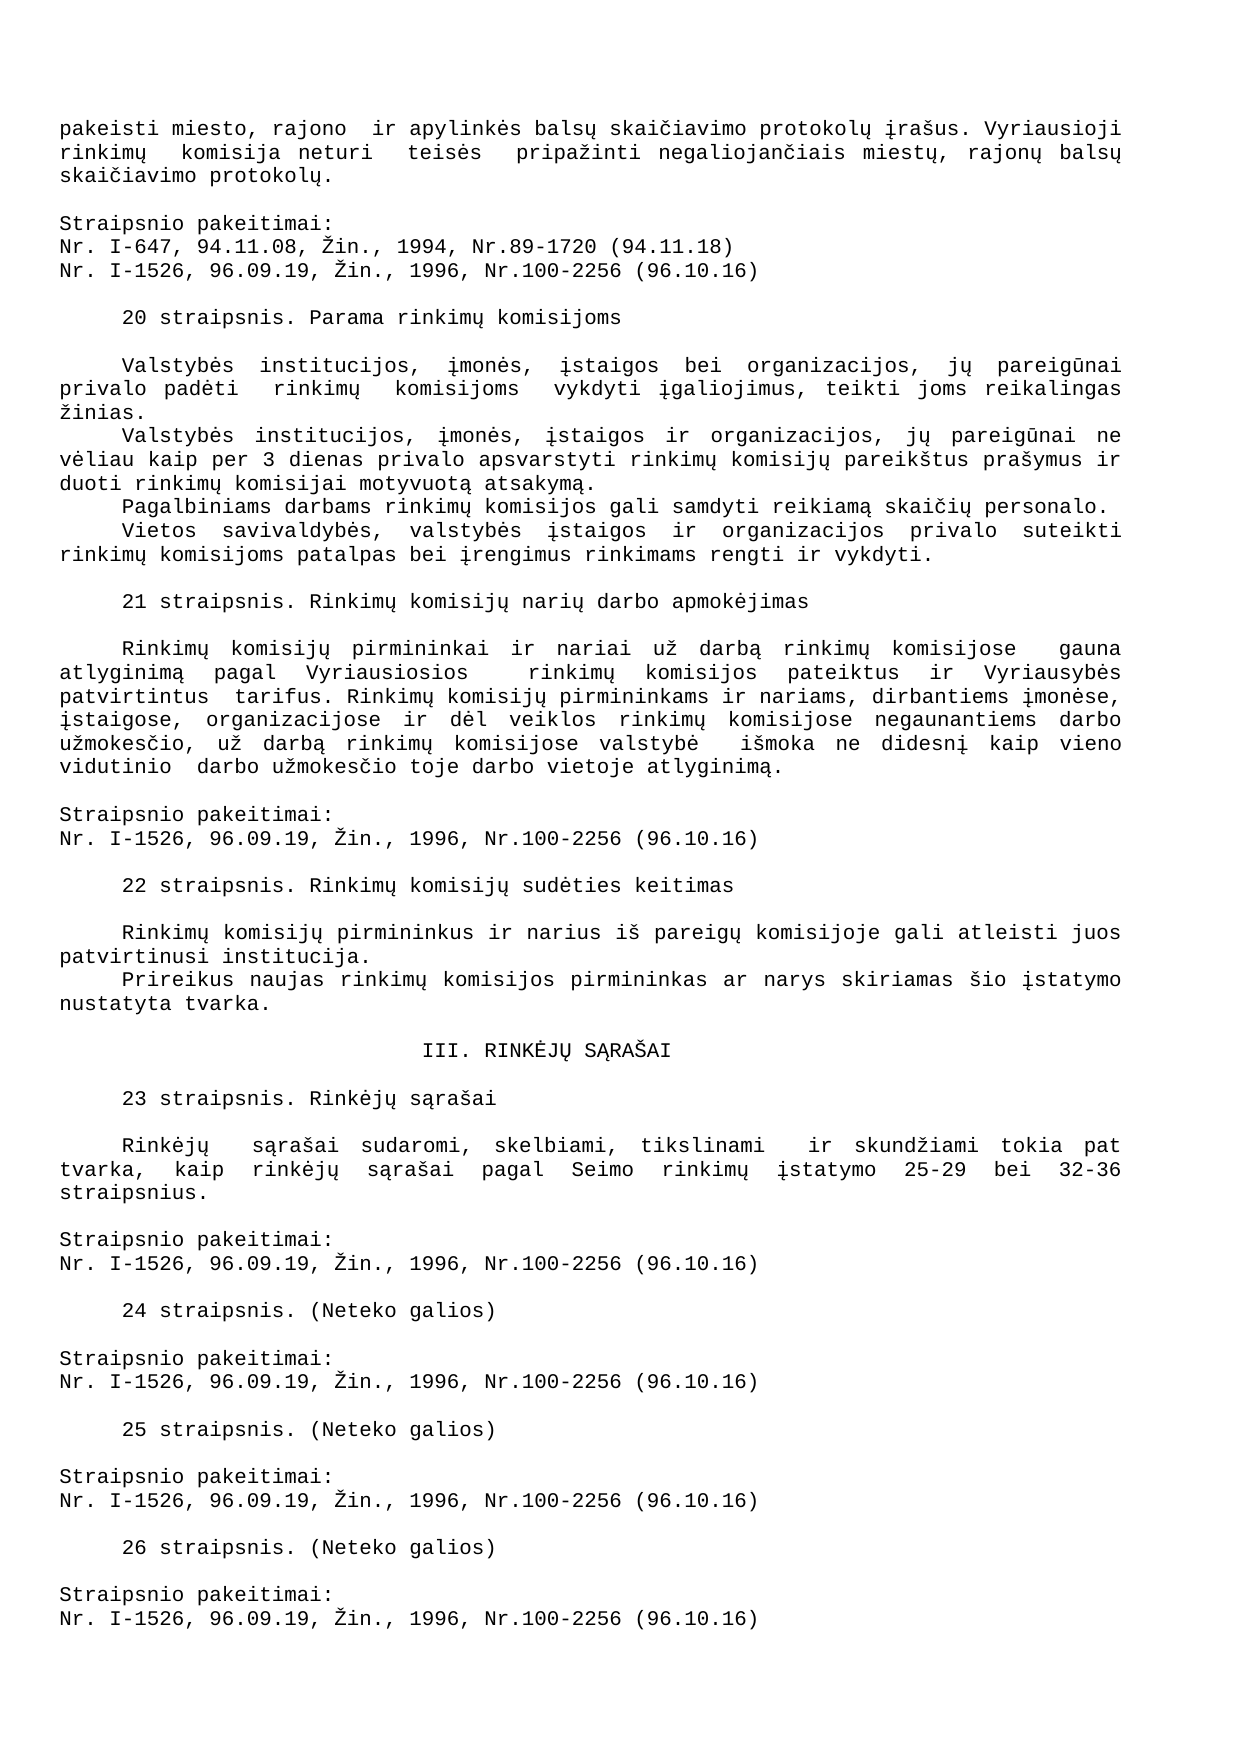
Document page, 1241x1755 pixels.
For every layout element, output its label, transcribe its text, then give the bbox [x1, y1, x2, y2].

text Rinkimų komisijų pirmininkus ir narius iš pareigų komisijoje gali atleisti juos patvirtinusi institucija. [59, 922, 1122, 969]
text Prireikus naujas rinkimų komisijos pirmininkas ar narys skiriamas šio įstatymo nustatyta tvarka. [59, 969, 1122, 1017]
text Straipsnio pakeitimai: [59, 804, 1122, 827]
text Nr. I-1526, 96.09.19, Žin., 1996, Nr.100-2256 (96.10.16) [59, 1489, 1122, 1513]
text Vietos savivaldybės, valstybės įstaigos ir organizacijos privalo suteikti rinkimų komisijoms patalpas bei įrengimus rinkimams rengti ir vykdyti. [59, 520, 1122, 567]
text Valstybės institucijos, įmonės, įstaigos bei organizacijos, jų pareigūnai privalo padėti rinkimų komisijoms vykdyti įgaliojimus, teikti joms reikalingas žinias. [59, 354, 1122, 426]
text III. RINKĖJŲ SĄRAŠAI [59, 1040, 1122, 1064]
text 25 straipsnis. (Neteko galios) [59, 1419, 1122, 1442]
text 26 straipsnis. (Neteko galios) [59, 1537, 1122, 1561]
text 21 straipsnis. Rinkimų komisijų narių darbo apmokėjimas [59, 591, 1122, 615]
text Nr. I-647, 94.11.08, Žin., 1994, Nr.89-1720 (94.11.18) [59, 236, 1122, 260]
text Valstybės institucijos, įmonės, įstaigos ir organizacijos, jų pareigūnai ne vėliau kaip per 3 dienas privalo apsvarstyti rinkimų komisijų pareikštus prašymus ir duoti rinkimų komisijai motyvuotą atsakymą. [59, 426, 1122, 496]
text Straipsnio pakeitimai: [59, 1348, 1122, 1371]
text 23 straipsnis. Rinkėjų sąrašai [59, 1088, 1122, 1111]
text Nr. I-1526, 96.09.19, Žin., 1996, Nr.100-2256 (96.10.16) [59, 1608, 1122, 1631]
text Nr. I-1526, 96.09.19, Žin., 1996, Nr.100-2256 (96.10.16) [59, 1253, 1122, 1277]
text Nr. I-1526, 96.09.19, Žin., 1996, Nr.100-2256 (96.10.16) [59, 260, 1122, 284]
text 22 straipsnis. Rinkimų komisijų sudėties keitimas [59, 875, 1122, 898]
text Nr. I-1526, 96.09.19, Žin., 1996, Nr.100-2256 (96.10.16) [59, 827, 1122, 851]
text Nr. I-1526, 96.09.19, Žin., 1996, Nr.100-2256 (96.10.16) [59, 1371, 1122, 1395]
text Straipsnio pakeitimai: [59, 1584, 1122, 1608]
text 20 straipsnis. Parama rinkimų komisijoms [59, 307, 1122, 331]
text Rinkimų komisijų pirmininkai ir nariai už darbą rinkimų komisijose gauna atlyginimą pagal Vyriausiosios rinkimų komisijos pateiktus ir Vyriausybės patvirtintus tarifus. Rinkimų komisijų pirmininkams ir nariams, dirbantiems įmonėse, įstaigose, organizacijose ir dėl veiklos rinkimų komisijose negaunantiems darbo užmokesčio, už darbą rinkimų komisijose valstybė išmoka ne didesnį kaip vieno vidutinio darbo užmokesčio toje darbo vietoje atlyginimą. [59, 638, 1122, 780]
text Straipsnio pakeitimai: [59, 213, 1122, 236]
text Straipsnio pakeitimai: [59, 1229, 1122, 1253]
text Pagalbiniams darbams rinkimų komisijos gali samdyti reikiamą skaičių personalo. [59, 496, 1122, 520]
text Straipsnio pakeitimai: [59, 1466, 1122, 1489]
text pakeisti miesto, rajono ir apylinkės balsų skaičiavimo protokolų įrašus. Vyriausioji rinkimų komisija neturi teisės pripažinti negaliojančiais miestų, rajonų balsų skaičiavimo protokolų. [59, 118, 1122, 189]
text 24 straipsnis. (Neteko galios) [59, 1300, 1122, 1324]
text Rinkėjų sąrašai sudaromi, skelbiami, tikslinami ir skundžiami tokia pat tvarka, kaip rinkėjų sąrašai pagal Seimo rinkimų įstatymo 25-29 bei 32-36 straipsnius. [59, 1135, 1122, 1206]
